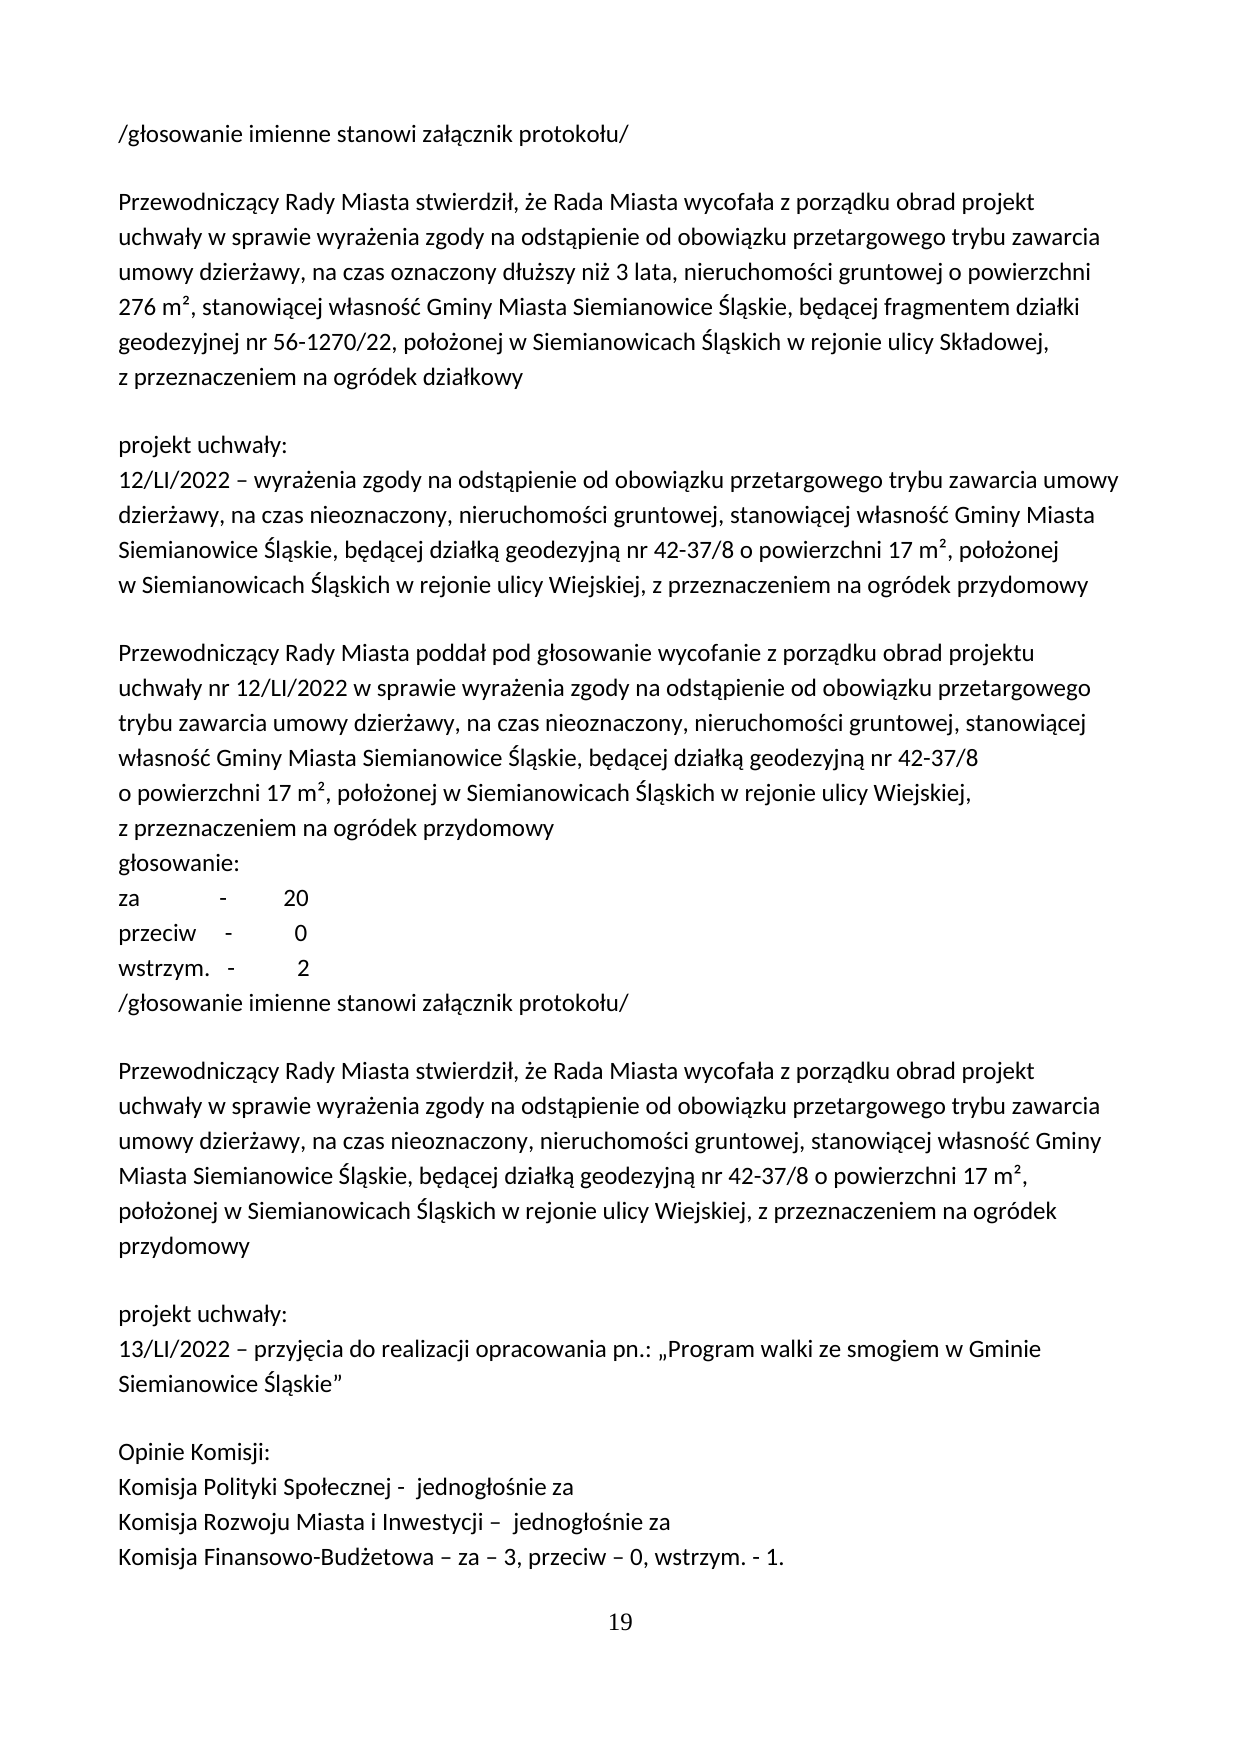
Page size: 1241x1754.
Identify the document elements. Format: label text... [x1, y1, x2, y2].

text 12/LI/2022 – wyrażenia zgody na odstąpienie od obowiązku przetargowego trybu zawarcia umowy dzierżawy, na czas nieoznaczony, nieruchomości gruntowej, stanowiącej własność Gminy Miasta Siemianowice Śląskie, będącej działką geodezyjną nr 42-37/8 o powierzchni 17 m², położonej w Siemianowicach Śląskich w rejonie ulicy Wiejskiej, z przeznaczeniem na ogródek przydomowy [118, 464, 1122, 600]
text Komisja Finansowo-Budżetowa – za – 3, przeciw – 0, wstrzym. - 1. [118, 1541, 1122, 1572]
text projekt uchwały: [118, 429, 1122, 460]
text projekt uchwały: [118, 1298, 1122, 1329]
text wstrzym. - 2 [118, 952, 1122, 983]
text Komisja Polityki Społecznej - jednogłośnie za [118, 1471, 1122, 1502]
text Komisja Rozwoju Miasta i Inwestycji – jednogłośnie za [118, 1506, 1122, 1537]
text Przewodniczący Rady Miasta stwierdził, że Rada Miasta wycofała z porządku obrad projekt uchwały w sprawie wyrażenia zgody na odstąpienie od obowiązku przetargowego trybu zawarcia umowy dzierżawy, na czas oznaczony dłuższy niż 3 lata, nieruchomości gruntowej o powierzchni 276 m², stanowiącej własność Gminy Miasta Siemianowice Śląskie, będącej fragmentem działki geodezyjnej nr 56-1270/22, położonej w Siemianowicach Śląskich w rejonie ulicy Składowej, z przeznaczeniem na ogródek działkowy [118, 186, 1122, 392]
text za - 20 [118, 882, 1122, 913]
text /głosowanie imienne stanowi załącznik protokołu/ [118, 987, 1122, 1018]
text Przewodniczący Rady Miasta poddał pod głosowanie wycofanie z porządku obrad projektu uchwały nr 12/LI/2022 w sprawie wyrażenia zgody na odstąpienie od obowiązku przetargowego trybu zawarcia umowy dzierżawy, na czas nieoznaczony, nieruchomości gruntowej, stanowiącej własność Gminy Miasta Siemianowice Śląskie, będącej działką geodezyjną nr 42-37/8 o powierzchni 17 m², położonej w Siemianowicach Śląskich w rejonie ulicy Wiejskiej, z przeznaczeniem na ogródek przydomowy [118, 637, 1122, 843]
text głosowanie: [118, 847, 1122, 878]
text przeciw - 0 [118, 917, 1122, 948]
text Przewodniczący Rady Miasta stwierdził, że Rada Miasta wycofała z porządku obrad projekt uchwały w sprawie wyrażenia zgody na odstąpienie od obowiązku przetargowego trybu zawarcia umowy dzierżawy, na czas nieoznaczony, nieruchomości gruntowej, stanowiącej własność Gminy Miasta Siemianowice Śląskie, będącej działką geodezyjną nr 42-37/8 o powierzchni 17 m², położonej w Siemianowicach Śląskich w rejonie ulicy Wiejskiej, z przeznaczeniem na ogródek przydomowy [118, 1055, 1122, 1261]
text Opinie Komisji: [118, 1436, 1122, 1467]
text 13/LI/2022 – przyjęcia do realizacji opracowania pn.: „Program walki ze smogiem w Gminie Siemianowice Śląskie” [118, 1333, 1122, 1399]
text /głosowanie imienne stanowi załącznik protokołu/ [118, 118, 1122, 149]
